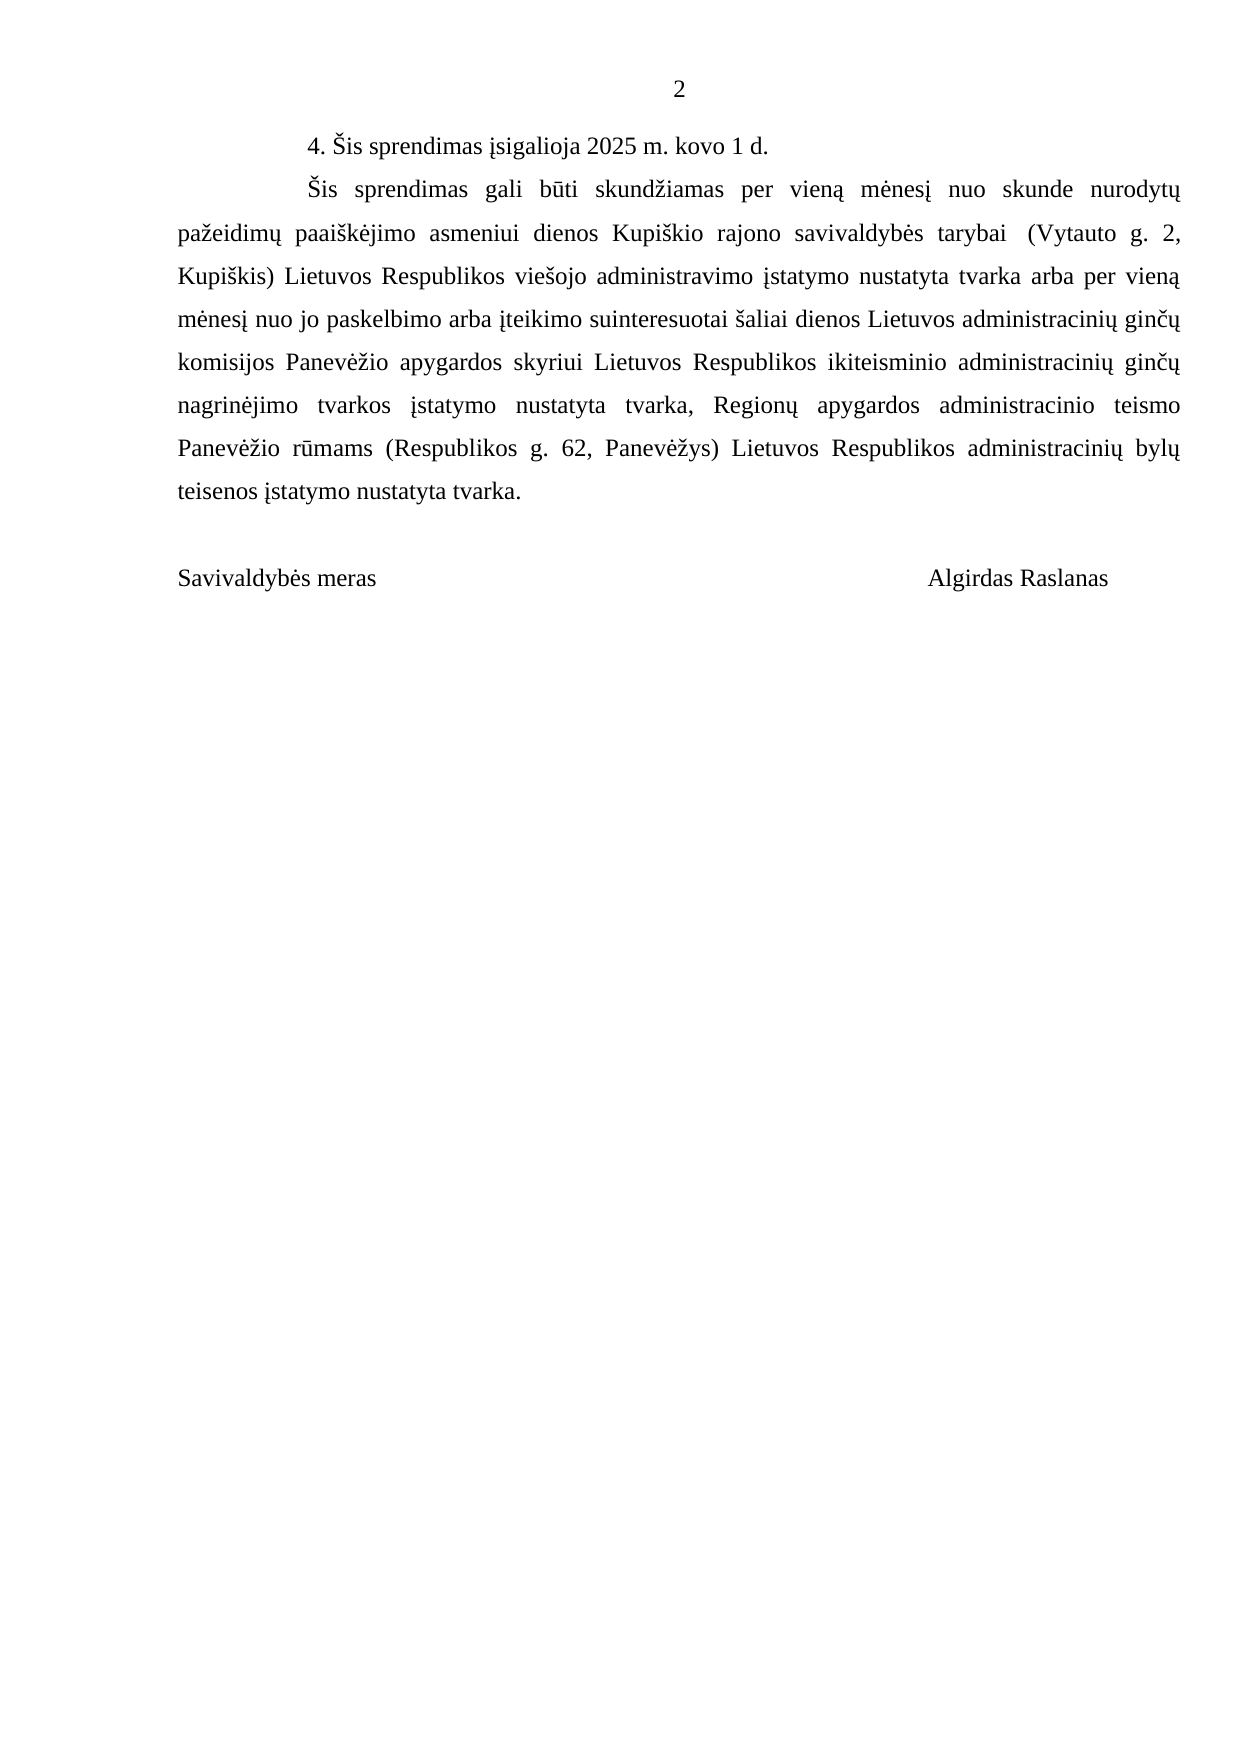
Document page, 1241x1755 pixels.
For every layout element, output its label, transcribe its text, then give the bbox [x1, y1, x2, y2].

text 4. Šis sprendimas įsigalioja 2025 m. kovo 1 d. [177, 131, 1181, 160]
text Savivaldybės meras Algirdas Raslanas [177, 563, 1181, 591]
text Šis sprendimas gali būti skundžiamas per vieną mėnesį nuo skunde nurodytų pažeidimų paaiškėjimo asmeniui dienos Kupiškio rajono savivaldybės tarybai (Vytauto g. 2, Kupiškis) Lietuvos Respublikos viešojo administravimo įstatymo nustatyta tvarka arba per vieną mėnesį nuo jo paskelbimo arba įteikimo suinteresuotai šaliai dienos Lietuvos administracinių ginčų komisijos Panevėžio apygardos skyriui Lietuvos Respublikos ikiteisminio administracinių ginčų nagrinėjimo tvarkos įstatymo nustatyta tvarka, Regionų apygardos administracinio teismo Panevėžio rūmams (Respublikos g. 62, Panevėžys) Lietuvos Respublikos administracinių bylų teisenos įstatymo nustatyta tvarka. [177, 174, 1181, 505]
